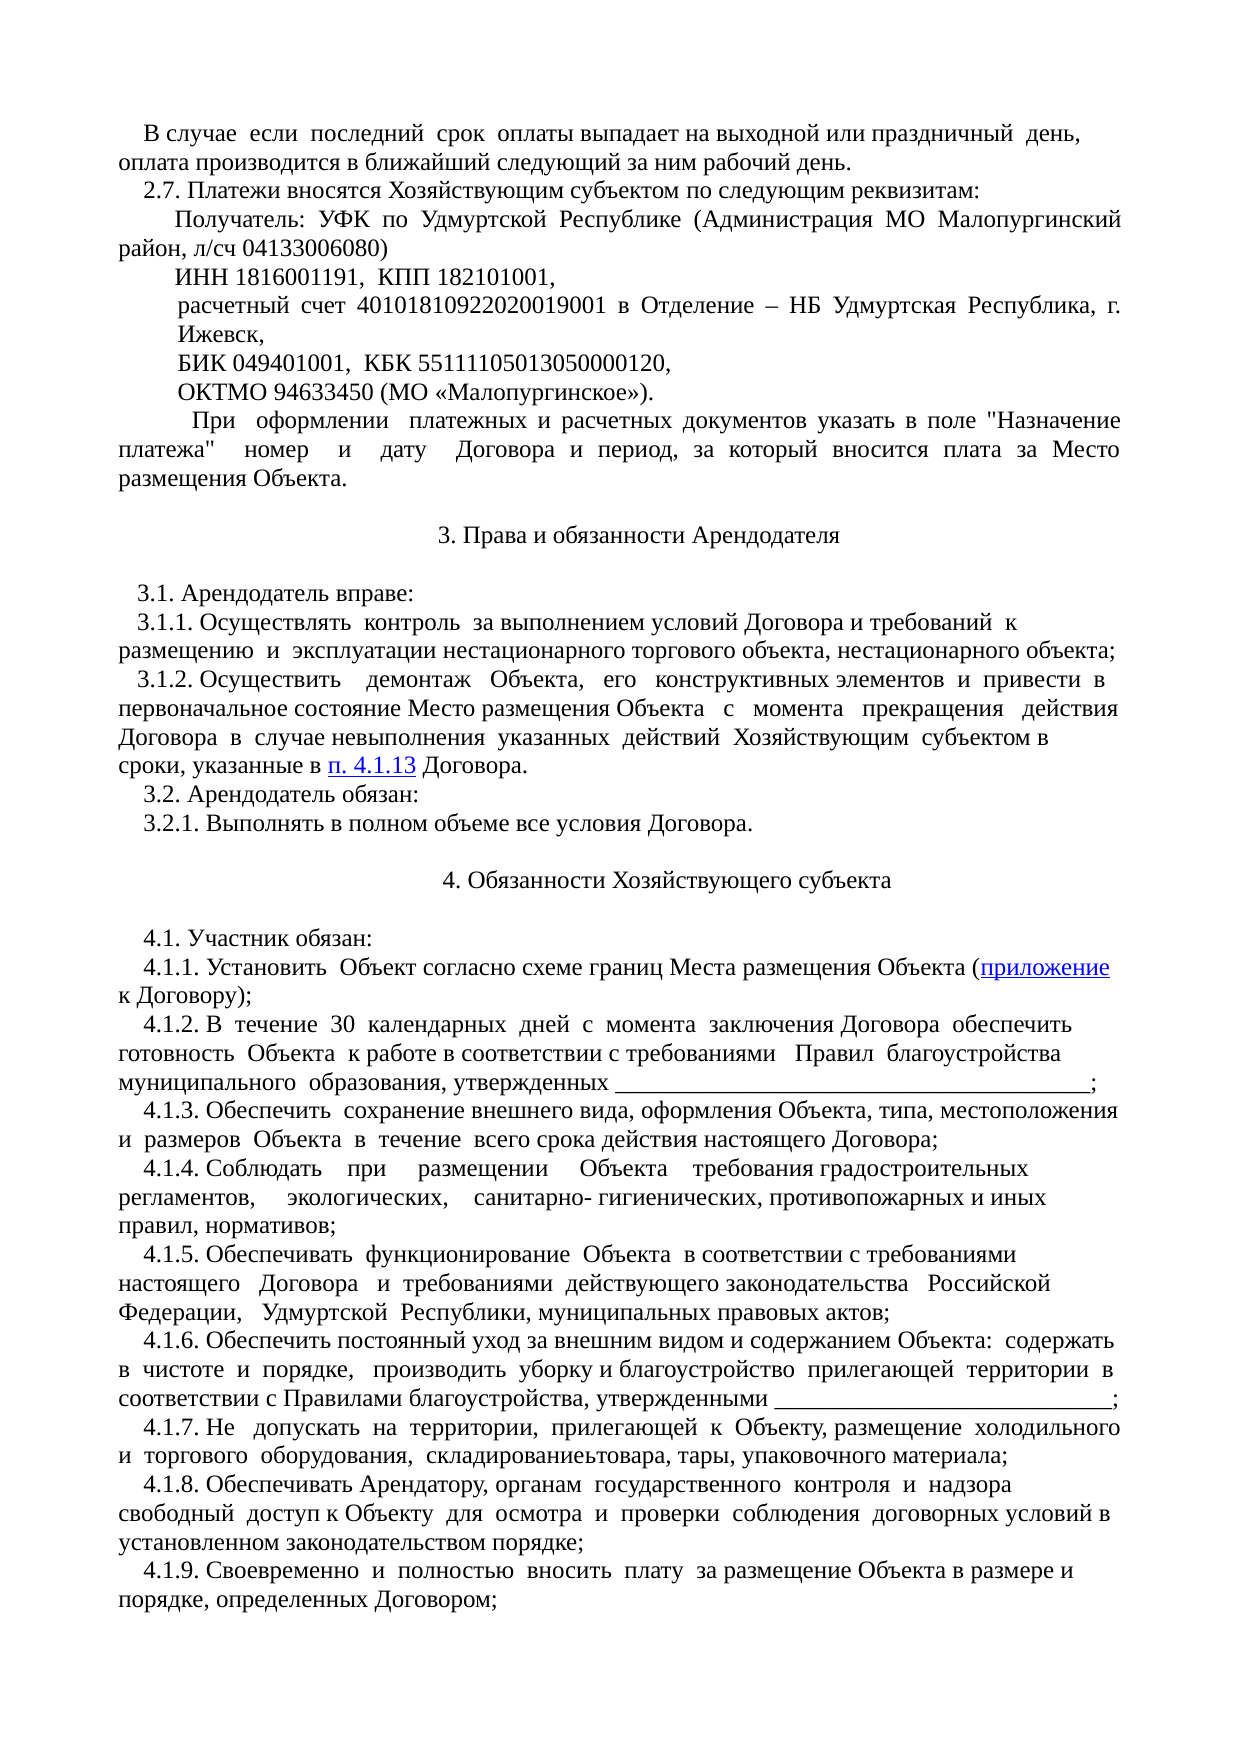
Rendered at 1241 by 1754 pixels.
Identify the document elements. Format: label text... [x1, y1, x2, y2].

text 3.2.1. Выполнять в полном объеме все условия Договора. [118, 808, 1122, 837]
text 4.1.2. В течение 30 календарных дней с момента заключения Договора обеспечить готовность Объекта к работе в соответствии с требованиями Правил благоустройства муниципального образования, утвержденных ______________________________________; [118, 1009, 1122, 1096]
text БИК 049401001, КБК 55111105013050000120, [177, 348, 1122, 377]
text 4.1.1. Установить Объект согласно схеме границ Места размещения Объекта (приложение к Договору); [118, 952, 1122, 1009]
text 3.1.2. Осуществить демонтаж Объекта, его конструктивных элементов и привести в первоначальное состояние Место размещения Объекта с момента прекращения действия Договора в случае невыполнения указанных действий Хозяйствующим субъектом в сроки, указанные в п. 4.1.13 Договора. [118, 664, 1122, 779]
text ОКТМО 94633450 (МО «Малопургинское»). [177, 377, 1122, 406]
text 3.2. Арендодатель обязан: [118, 779, 1122, 808]
text 2.7. Платежи вносятся Хозяйствующим субъектом по следующим реквизитам: [118, 176, 1122, 204]
text 4. Обязанности Хозяйствующего субъекта [118, 866, 1122, 894]
text 4.1.4. Соблюдать при размещении Объекта требования градостроительных регламентов, экологических, санитарно- гигиенических, противопожарных и иных правил, нормативов; [118, 1153, 1122, 1239]
text 4.1.6. Обеспечить постоянный уход за внешним видом и содержанием Объекта: содержать в чистоте и порядке, производить уборку и благоустройство прилегающей территории в соответствии с Правилами благоустройства, утвержденными ___________________________; [118, 1326, 1122, 1412]
text При оформлении платежных и расчетных документов указать в поле "Назначение платежа" номер и дату Договора и период, за который вносится плата за Место размещения Объекта. [118, 406, 1122, 492]
text 4.1.8. Обеспечивать Арендатору, органам государственного контроля и надзора свободный доступ к Объекту для осмотра и проверки соблюдения договорных условий в [118, 1469, 1122, 1527]
text 4.1.3. Обеспечить сохранение внешнего вида, оформления Объекта, типа, местоположения и размеров Объекта в течение всего срока действия настоящего Договора; [118, 1096, 1122, 1153]
text 3.1.1. Осуществлять контроль за выполнением условий Договора и требований к размещению и эксплуатации нестационарного торгового объекта, нестационарного объекта; [118, 607, 1122, 664]
text расчетный счет 40101810922020019001 в Отделение – НБ Удмуртская Республика, г. Ижевск, [177, 291, 1122, 348]
text 3.1. Арендодатель вправе: [118, 578, 1122, 607]
text Получатель: УФК по Удмуртской Республике (Администрация МО Малопургинский район, л/сч 04133006080) [118, 204, 1122, 262]
text ИНН 1816001191, КПП 182101001, [118, 262, 1122, 291]
text 3. Права и обязанности Арендодателя [118, 521, 1122, 549]
text установленном законодательством порядке; [118, 1527, 1122, 1556]
text 4.1.5. Обеспечивать функционирование Объекта в соответствии с требованиями настоящего Договора и требованиями действующего законодательства Российской Федерации, Удмуртской Республики, муниципальных правовых актов; [118, 1239, 1122, 1326]
text 4.1. Участник обязан: [118, 923, 1122, 952]
text 4.1.7. Не допускать на территории, прилегающей к Объекту, размещение холодильного и торгового оборудования, складированиеьтовара, тары, упаковочного материала; [118, 1412, 1122, 1469]
text 4.1.9. Своевременно и полностью вносить плату за размещение Объекта в размере и порядке, определенных Договором; [118, 1556, 1122, 1613]
text В случае если последний срок оплаты выпадает на выходной или праздничный день, оплата производится в ближайший следующий за ним рабочий день. [118, 118, 1122, 176]
